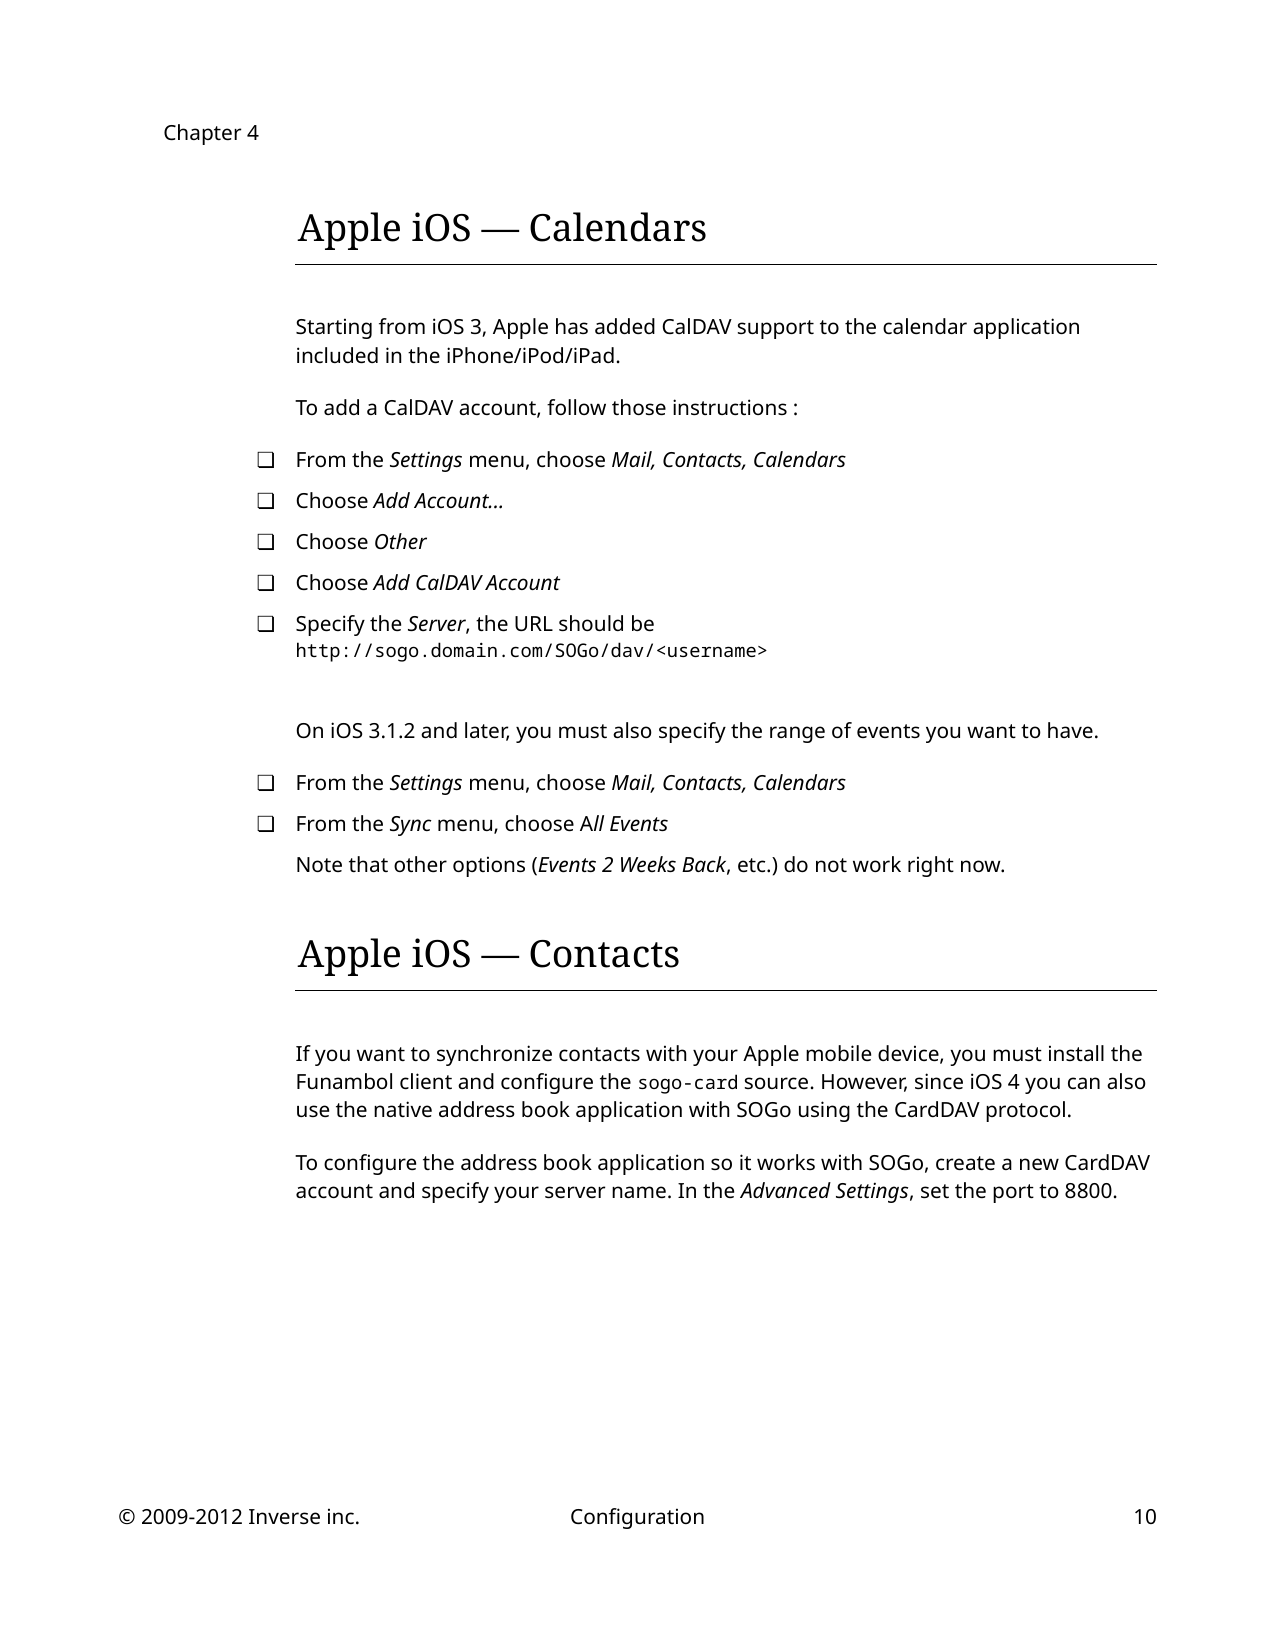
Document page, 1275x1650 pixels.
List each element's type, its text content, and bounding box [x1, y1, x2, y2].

text Starting from iOS 3, Apple has added CalDAV support to the calendar application included in the iPhone/iPod/iPad. [295, 312, 1157, 369]
list ❏ From the Settings menu, choose Mail, Contacts, Calendars [256, 445, 1157, 473]
subtitle Apple iOS — Contacts [295, 927, 1157, 990]
text Note that other options (Events 2 Weeks Back, etc.) do not work right now. [295, 850, 1157, 879]
list ❏ From the Sync menu, choose All Events [256, 809, 1157, 838]
list ❏ Choose Other [256, 527, 1157, 555]
text On iOS 3.1.2 and later, you must also specify the range of events you want to have. [295, 716, 1157, 745]
list ❏ Choose Add Account... [256, 486, 1157, 514]
text To add a CalDAV account, follow those instructions : [295, 393, 1157, 421]
text If you want to synchronize contacts with your Apple mobile device, you must install the Funambol client and configure the sogo-card source. However, since iOS 4 you can also use the native address book application with SOGo using the CardDAV protocol. [295, 1039, 1157, 1124]
list ❏ Specify the Server, the URL should be http://sogo.domain.com/SOGo/dav/<username> [256, 609, 1157, 663]
list ❏ From the Settings menu, choose Mail, Contacts, Calendars [256, 768, 1157, 797]
text To configure the address book application so it works with SOGo, create a new CardDAV account and specify your server name. In the Advanced Settings, set the port to 8800. [295, 1148, 1157, 1204]
list ❏ Choose Add CalDAV Account [256, 568, 1157, 596]
subtitle Apple iOS — Calendars [295, 201, 1157, 264]
